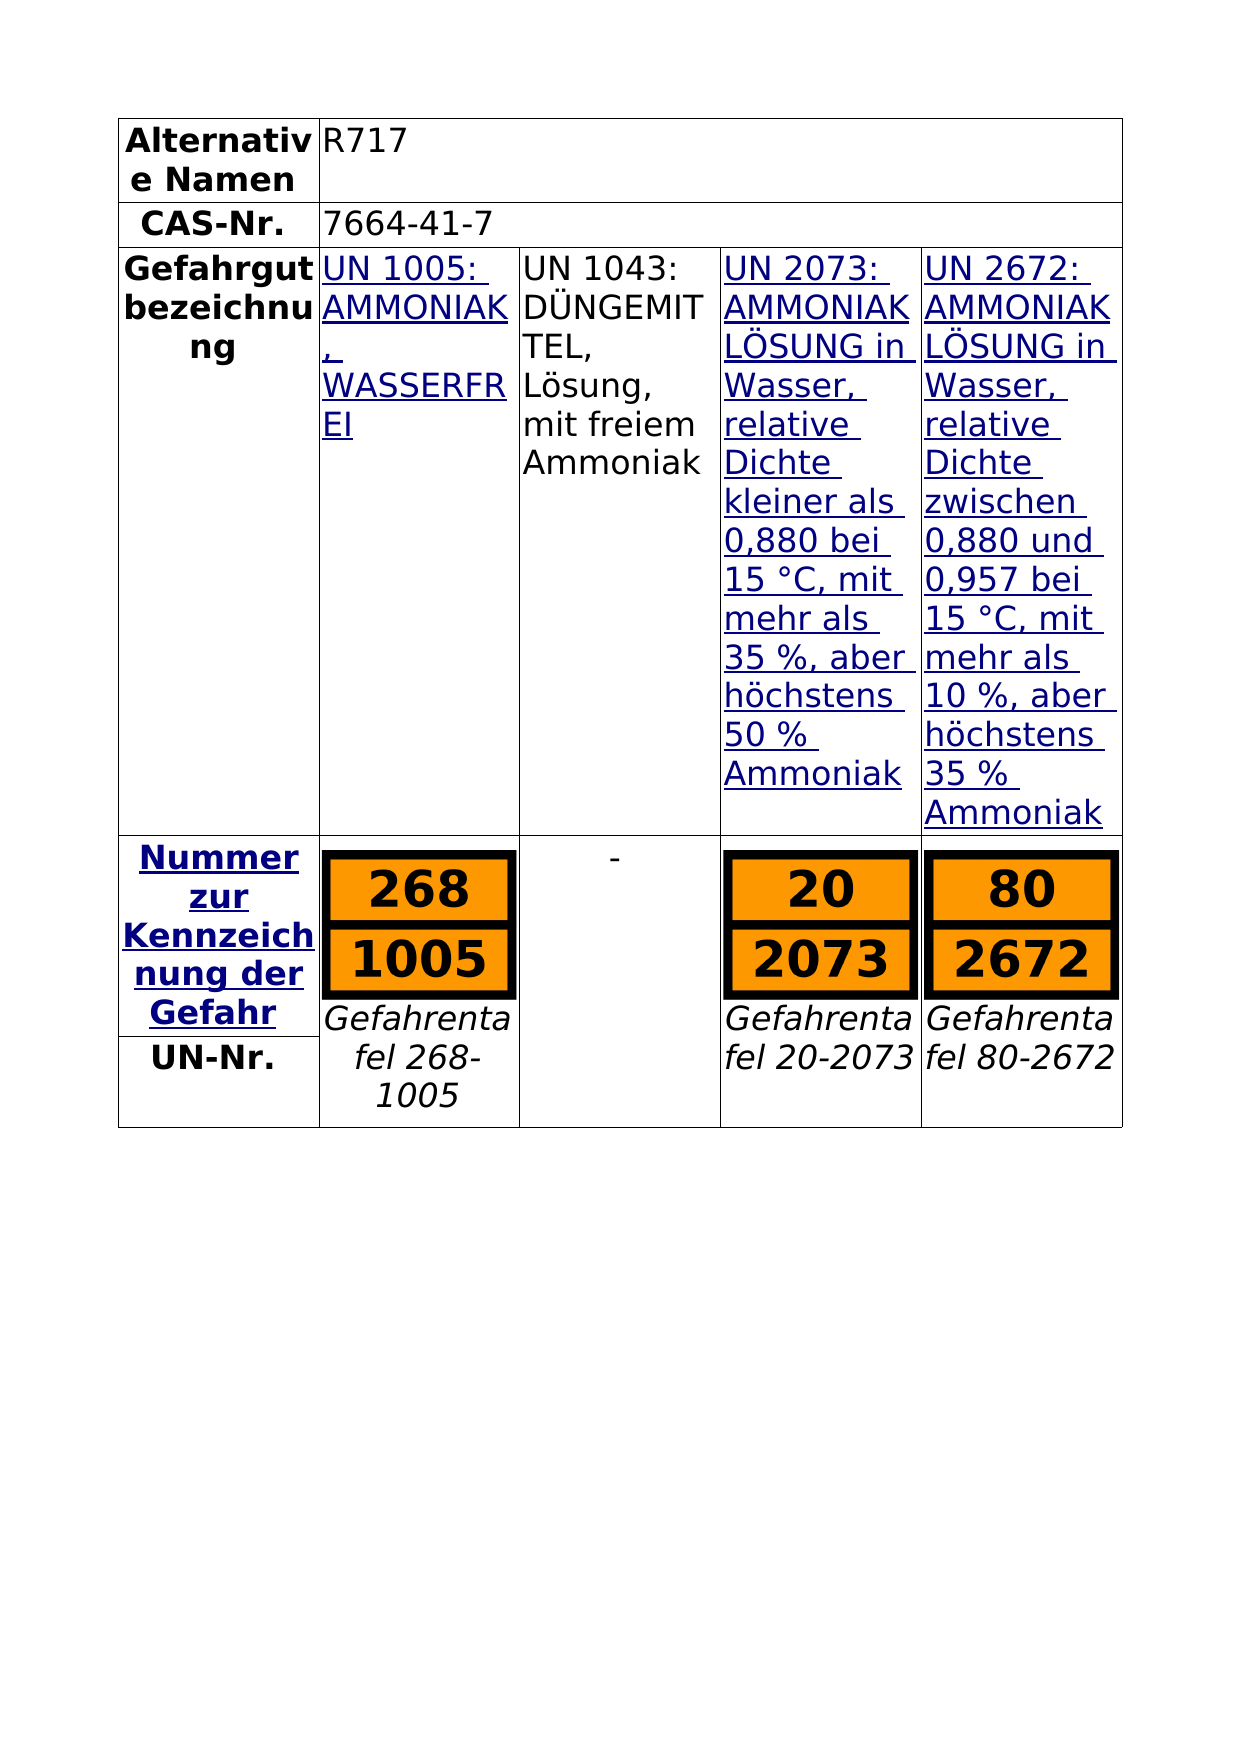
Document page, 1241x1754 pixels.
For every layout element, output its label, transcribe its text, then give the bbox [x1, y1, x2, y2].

table_cell Gefahrgutbezeichnung [119, 248, 319, 835]
table_cell UN 2672: AMMONIAKLÖSUNG in Wasser, relative Dichte zwischen 0,880 und 0,957 bei 15 °C, mit mehr als 10 %, aber höchstens 35 % Ammoniak [922, 248, 1122, 835]
table_cell [922, 836, 1122, 1127]
table_cell UN 1043: DÜNGEMITTEL, Lösung, mit freiem Ammoniak [520, 248, 720, 835]
table_cell [721, 836, 921, 1127]
table_cell Nummer zur Kennzeichnung der Gefahr [119, 836, 319, 1036]
table_cell R717 [320, 119, 1122, 202]
table_cell 7664-41-7 [320, 203, 1122, 247]
table_cell UN 1005: AMMONIAK, WASSERFREI [320, 248, 519, 835]
picture [321, 850, 517, 1000]
picture [723, 850, 919, 1000]
picture [924, 850, 1120, 1000]
table_cell UN 2073: AMMONIAKLÖSUNG in Wasser, relative Dichte kleiner als 0,880 bei 15 °C, mit mehr als 35 %, aber höchstens 50 % Ammoniak [721, 248, 921, 835]
table_cell Alternative Namen [119, 119, 319, 202]
table_cell - [520, 836, 720, 1127]
table_cell CAS-Nr. [119, 203, 319, 247]
table_cell UN-Nr. [119, 1037, 319, 1127]
table_cell [320, 836, 519, 1127]
